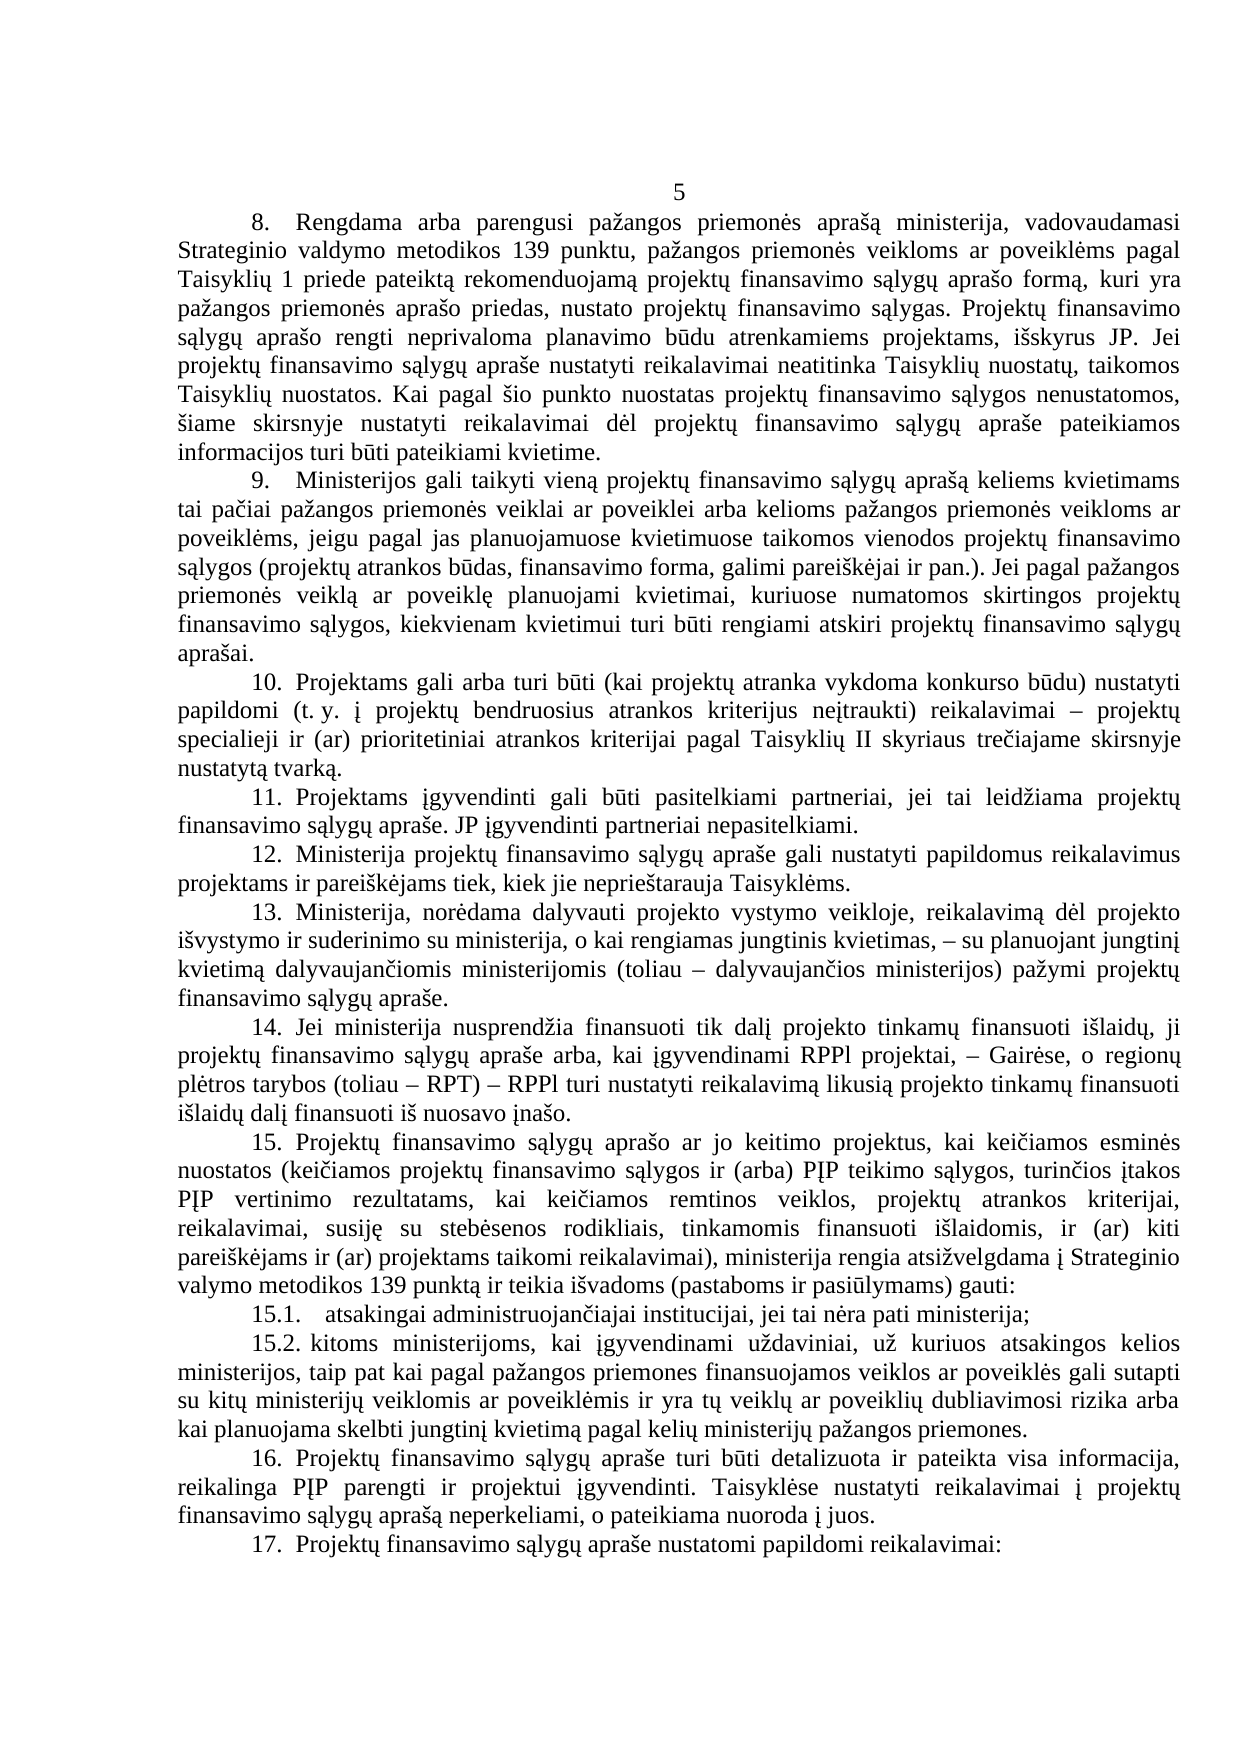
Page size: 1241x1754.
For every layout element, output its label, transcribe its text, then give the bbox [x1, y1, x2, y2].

text 15.2. kitoms ministerijoms, kai įgyvendinami uždaviniai, už kuriuos atsakingos kelios ministerijos, taip pat kai pagal pažangos priemones finansuojamos veiklos ar poveiklės gali sutapti su kitų ministerijų veiklomis ar poveiklėmis ir yra tų veiklų ar poveiklių dubliavimosi rizika arba kai planuojama skelbti jungtinį kvietimą pagal kelių ministerijų pažangos priemones. [177, 1328, 1181, 1443]
text 16. Projektų finansavimo sąlygų apraše turi būti detalizuota ir pateikta visa informacija, reikalinga PĮP parengti ir projektui įgyvendinti. Taisyklėse nustatyti reikalavimai į projektų finansavimo sąlygų aprašą neperkeliami, o pateikiama nuoroda į juos. [177, 1443, 1181, 1529]
text 10. Projektams gali arba turi būti (kai projektų atranka vykdoma konkurso būdu) nustatyti papildomi (t. y. į projektų bendruosius atrankos kriterijus neįtraukti) reikalavimai – projektų specialieji ir (ar) prioritetiniai atrankos kriterijai pagal Taisyklių II skyriaus trečiajame skirsnyje nustatytą tvarką. [177, 667, 1181, 782]
text 12. Ministerija projektų finansavimo sąlygų apraše gali nustatyti papildomus reikalavimus projektams ir pareiškėjams tiek, kiek jie neprieštarauja Taisyklėms. [177, 839, 1181, 897]
text 15. Projektų finansavimo sąlygų aprašo ar jo keitimo projektus, kai keičiamos esminės nuostatos (keičiamos projektų finansavimo sąlygos ir (arba) PĮP teikimo sąlygos, turinčios įtakos PĮP vertinimo rezultatams, kai keičiamos remtinos veiklos, projektų atrankos kriterijai, reikalavimai, susiję su stebėsenos rodikliais, tinkamomis finansuoti išlaidomis, ir (ar) kiti pareiškėjams ir (ar) projektams taikomi reikalavimai), ministerija rengia atsižvelgdama į Strateginio valymo metodikos 139 punktą ir teikia išvadoms (pastaboms ir pasiūlymams) gauti: [177, 1127, 1181, 1299]
text 17. Projektų finansavimo sąlygų apraše nustatomi papildomi reikalavimai: [177, 1529, 1181, 1558]
text 13. Ministerija, norėdama dalyvauti projekto vystymo veikloje, reikalavimą dėl projekto išvystymo ir suderinimo su ministerija, o kai rengiamas jungtinis kvietimas, – su planuojant jungtinį kvietimą dalyvaujančiomis ministerijomis (toliau – dalyvaujančios ministerijos) pažymi projektų finansavimo sąlygų apraše. [177, 897, 1181, 1012]
text 8. Rengdama arba parengusi pažangos priemonės aprašą ministerija, vadovaudamasi Strateginio valdymo metodikos 139 punktu, pažangos priemonės veikloms ar poveiklėms pagal Taisyklių 1 priede pateiktą rekomenduojamą projektų finansavimo sąlygų aprašo formą, kuri yra pažangos priemonės aprašo priedas, nustato projektų finansavimo sąlygas. Projektų finansavimo sąlygų aprašo rengti neprivaloma planavimo būdu atrenkamiems projektams, išskyrus JP. Jei projektų finansavimo sąlygų apraše nustatyti reikalavimai neatitinka Taisyklių nuostatų, taikomos Taisyklių nuostatos. Kai pagal šio punkto nuostatas projektų finansavimo sąlygos nenustatomos, šiame skirsnyje nustatyti reikalavimai dėl projektų finansavimo sąlygų apraše pateikiamos informacijos turi būti pateikiami kvietime. [177, 207, 1181, 465]
text 14. Jei ministerija nusprendžia finansuoti tik dalį projekto tinkamų finansuoti išlaidų, ji projektų finansavimo sąlygų apraše arba, kai įgyvendinami RPPl projektai, – Gairėse, o regionų plėtros tarybos (toliau – RPT) – RPPl turi nustatyti reikalavimą likusią projekto tinkamų finansuoti išlaidų dalį finansuoti iš nuosavo įnašo. [177, 1012, 1181, 1127]
text 11. Projektams įgyvendinti gali būti pasitelkiami partneriai, jei tai leidžiama projektų finansavimo sąlygų apraše. JP įgyvendinti partneriai nepasitelkiami. [177, 782, 1181, 839]
text 9. Ministerijos gali taikyti vieną projektų finansavimo sąlygų aprašą keliems kvietimams tai pačiai pažangos priemonės veiklai ar poveiklei arba kelioms pažangos priemonės veikloms ar poveiklėms, jeigu pagal jas planuojamuose kvietimuose taikomos vienodos projektų finansavimo sąlygos (projektų atrankos būdas, finansavimo forma, galimi pareiškėjai ir pan.). Jei pagal pažangos priemonės veiklą ar poveiklę planuojami kvietimai, kuriuose numatomos skirtingos projektų finansavimo sąlygos, kiekvienam kvietimui turi būti rengiami atskiri projektų finansavimo sąlygų aprašai. [177, 465, 1181, 667]
text 15.1. atsakingai administruojančiajai institucijai, jei tai nėra pati ministerija; [177, 1299, 1181, 1328]
